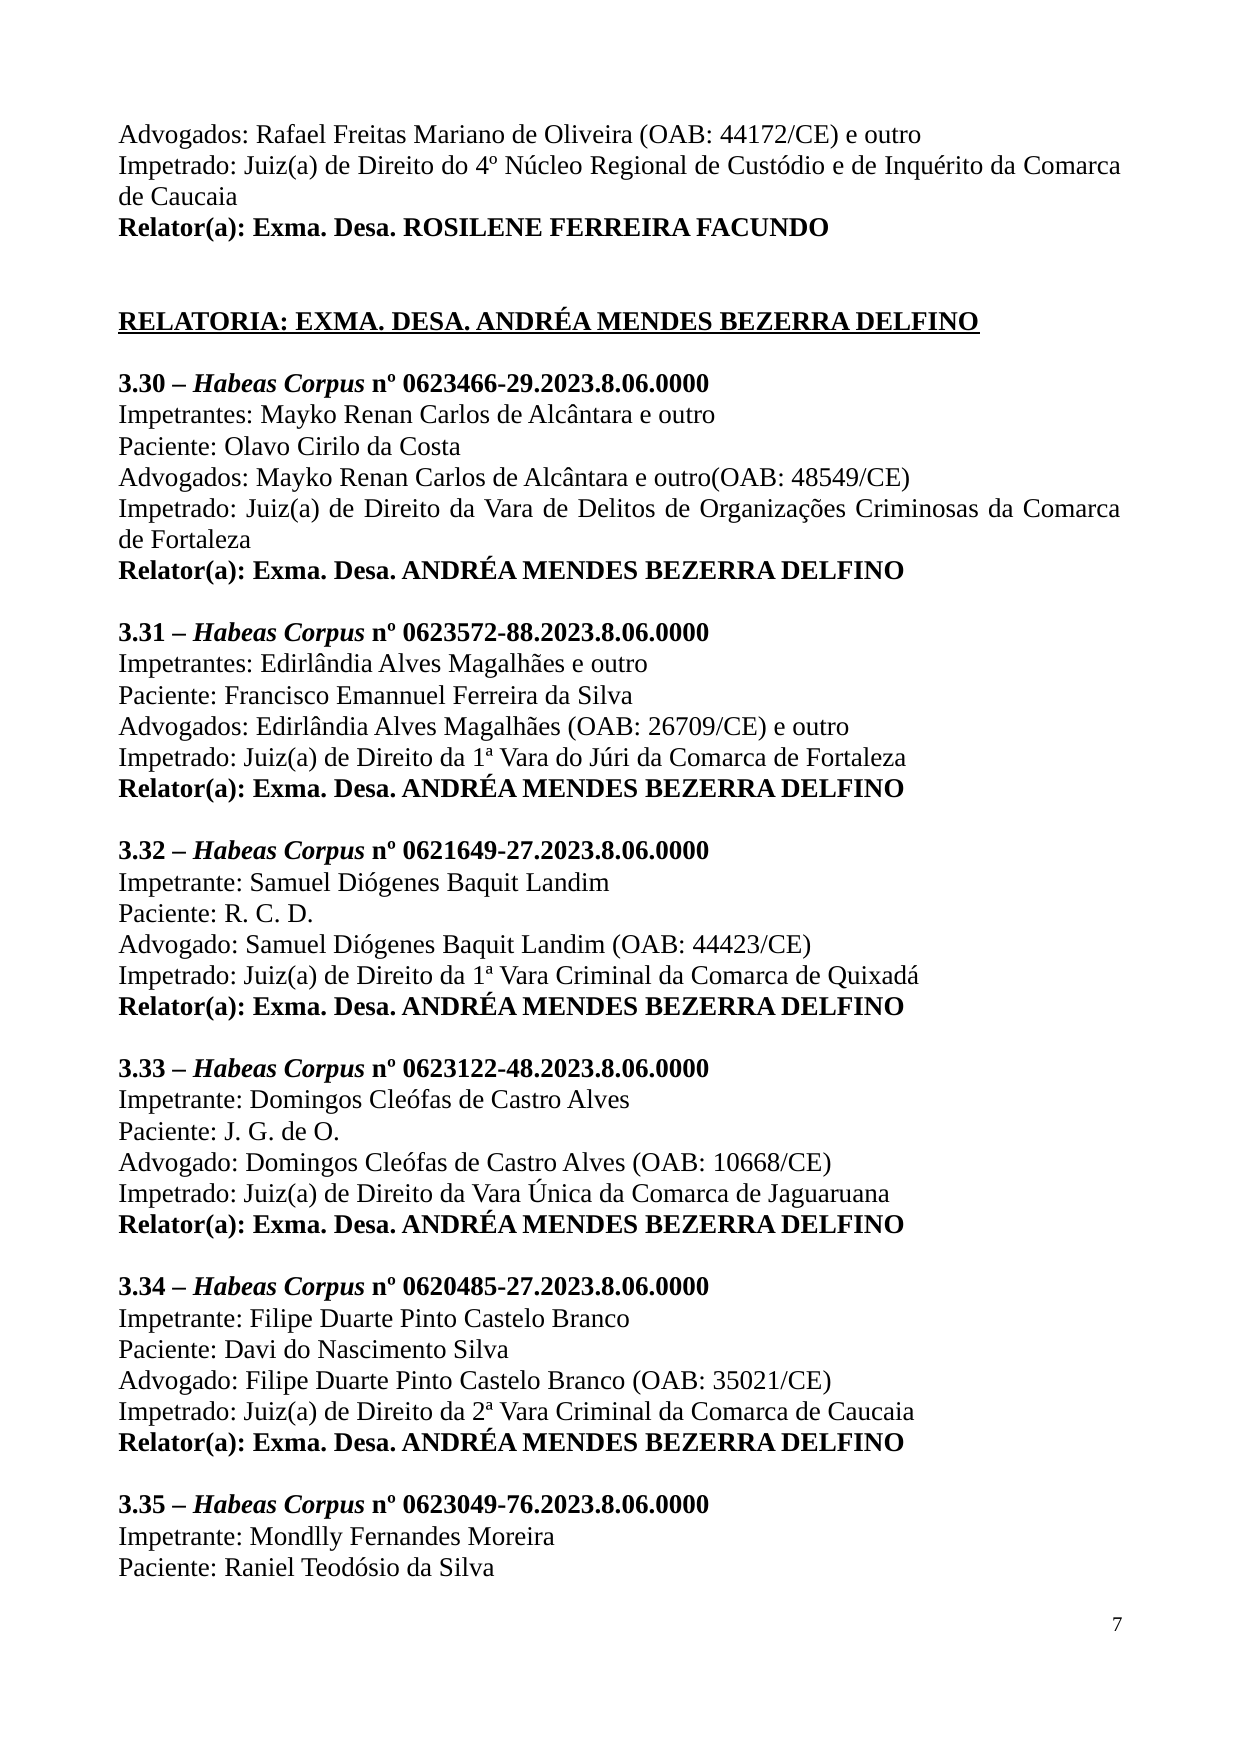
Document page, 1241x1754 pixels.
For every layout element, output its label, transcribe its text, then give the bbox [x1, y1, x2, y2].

text Impetrado: Juiz(a) de Direito da Vara Única da Comarca de Jaguaruana [118, 1177, 1122, 1208]
text Impetrante: Domingos Cleófas de Castro Alves [118, 1084, 1122, 1115]
text Impetrante: Mondlly Fernandes Moreira [118, 1520, 1122, 1551]
text Paciente: Francisco Emannuel Ferreira da Silva [118, 679, 1122, 710]
text 3.34 – Habeas Corpus nº 0620485-27.2023.8.06.0000 [118, 1271, 1122, 1302]
text Advogado: Samuel Diógenes Baquit Landim (OAB: 44423/CE) [118, 928, 1122, 959]
text Paciente: R. C. D. [118, 897, 1122, 928]
text Impetrante: Samuel Diógenes Baquit Landim [118, 866, 1122, 897]
text Paciente: Raniel Teodósio da Silva [118, 1551, 1122, 1582]
text Advogados: Mayko Renan Carlos de Alcântara e outro(OAB: 48549/CE) [118, 461, 1122, 492]
text RELATORIA: EXMA. DESA. ANDRÉA MENDES BEZERRA DELFINO [118, 305, 1122, 336]
text Impetrado: Juiz(a) de Direito da 2ª Vara Criminal da Comarca de Caucaia [118, 1395, 1122, 1426]
text Advogado: Domingos Cleófas de Castro Alves (OAB: 10668/CE) [118, 1146, 1122, 1177]
text 3.31 – Habeas Corpus nº 0623572-88.2023.8.06.0000 [118, 616, 1122, 648]
text Impetrado: Juiz(a) de Direito da 1ª Vara Criminal da Comarca de Quixadá [118, 959, 1122, 990]
text Impetrantes: Edirlândia Alves Magalhães e outro [118, 648, 1122, 679]
text Advogado: Filipe Duarte Pinto Castelo Branco (OAB: 35021/CE) [118, 1364, 1122, 1395]
text Impetrado: Juiz(a) de Direito do 4º Núcleo Regional de Custódio e de Inquérito da Comarca de Caucaia [118, 149, 1122, 212]
text Relator(a): Exma. Desa. ANDRÉA MENDES BEZERRA DELFINO [118, 554, 1122, 585]
text Impetrante: Filipe Duarte Pinto Castelo Branco [118, 1302, 1122, 1333]
text Paciente: J. G. de O. [118, 1115, 1122, 1146]
text Impetrado: Juiz(a) de Direito da Vara de Delitos de Organizações Criminosas da Comarca de Fortaleza [118, 492, 1122, 554]
text Relator(a): Exma. Desa. ANDRÉA MENDES BEZERRA DELFINO [118, 1426, 1122, 1457]
text Paciente: Davi do Nascimento Silva [118, 1333, 1122, 1364]
text 3.33 – Habeas Corpus nº 0623122-48.2023.8.06.0000 [118, 1052, 1122, 1084]
text Paciente: Olavo Cirilo da Costa [118, 429, 1122, 461]
text Relator(a): Exma. Desa. ANDRÉA MENDES BEZERRA DELFINO [118, 772, 1122, 803]
text Advogados: Edirlândia Alves Magalhães (OAB: 26709/CE) e outro [118, 710, 1122, 741]
text Advogados: Rafael Freitas Mariano de Oliveira (OAB: 44172/CE) e outro [118, 118, 1122, 149]
text 3.30 – Habeas Corpus nº 0623466-29.2023.8.06.0000 [118, 367, 1122, 398]
text Relator(a): Exma. Desa. ANDRÉA MENDES BEZERRA DELFINO [118, 990, 1122, 1021]
text Relator(a): Exma. Desa. ROSILENE FERREIRA FACUNDO [118, 212, 1122, 243]
text 3.32 – Habeas Corpus nº 0621649-27.2023.8.06.0000 [118, 834, 1122, 866]
text Impetrado: Juiz(a) de Direito da 1ª Vara do Júri da Comarca de Fortaleza [118, 741, 1122, 772]
text Impetrantes: Mayko Renan Carlos de Alcântara e outro [118, 398, 1122, 429]
text Relator(a): Exma. Desa. ANDRÉA MENDES BEZERRA DELFINO [118, 1208, 1122, 1239]
text 3.35 – Habeas Corpus nº 0623049-76.2023.8.06.0000 [118, 1488, 1122, 1520]
